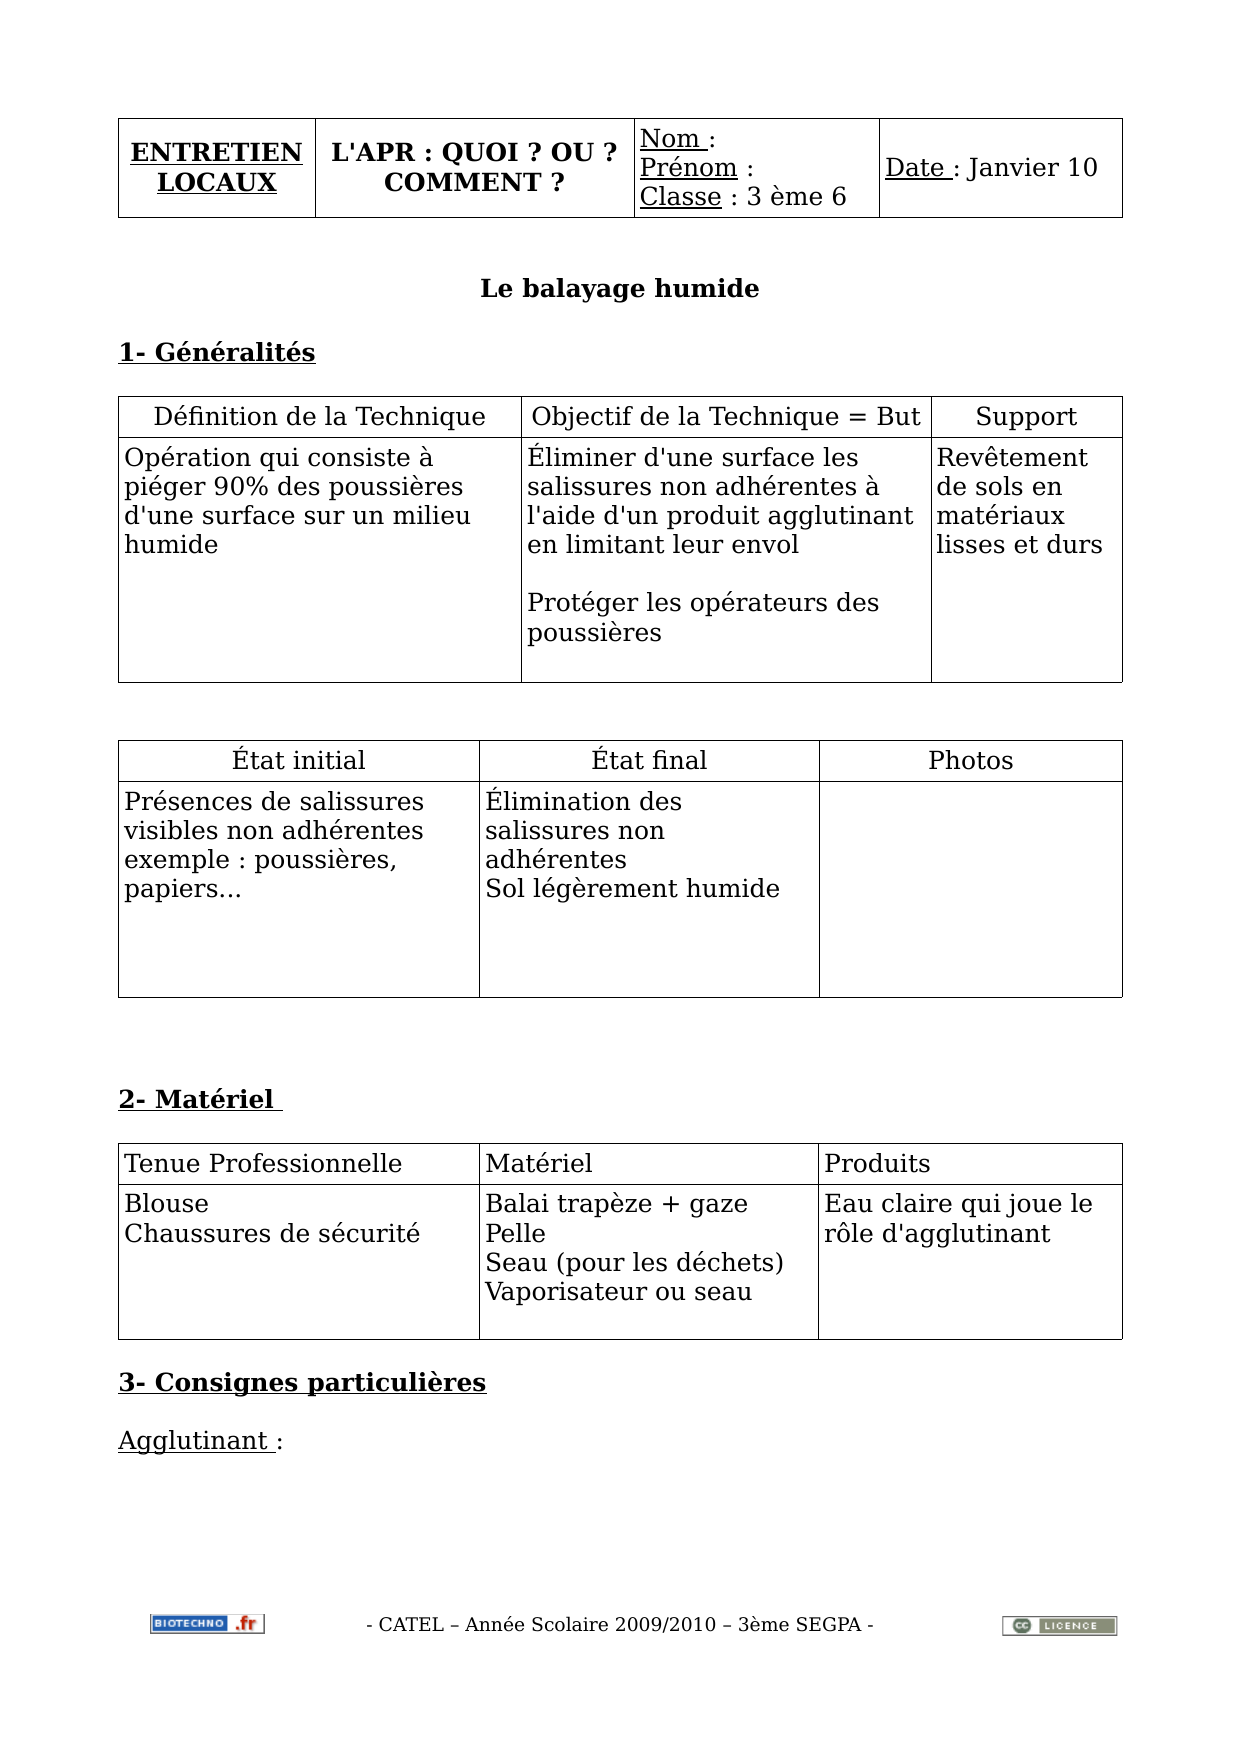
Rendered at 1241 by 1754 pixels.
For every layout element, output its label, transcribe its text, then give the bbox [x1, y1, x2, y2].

table_cell Revêtement de sols en matériaux lisses et durs [932, 438, 1122, 682]
table_header Tenue Professionnelle [119, 1144, 479, 1184]
text Agglutinant : [118, 1426, 1122, 1456]
table_header État final [480, 741, 819, 781]
table_header ENTRETIEN LOCAUX [119, 119, 315, 217]
table_cell Balai trapèze + gaze Pelle Seau (pour les déchets) Vaporisateur ou seau [480, 1185, 818, 1338]
table_header Support [932, 397, 1122, 437]
table_cell Blouse Chaussures de sécurité [119, 1185, 479, 1338]
table_cell Présences de salissures visibles non adhérentes exemple : poussières, papiers... [119, 782, 479, 997]
text 1- Généralités [118, 337, 1122, 367]
text 2- Matériel [118, 1084, 1122, 1114]
picture [1002, 1616, 1118, 1636]
table_cell Éliminer d'une surface les salissures non adhérentes à l'aide d'un produit agglutinant en limitant leur envol Protéger les opérateurs des poussières [522, 438, 931, 682]
text 3- Consignes particulières [118, 1368, 1122, 1397]
table_header L'APR : QUOI ? OU ? COMMENT ? [316, 119, 634, 217]
table_header Objectif de la Technique = But [522, 397, 931, 437]
table_header État initial [119, 741, 479, 781]
table_header Définition de la Technique [119, 397, 521, 437]
table_cell Élimination des salissures non adhérentes Sol légèrement humide [480, 782, 819, 997]
table_header Date : Janvier 10 [880, 119, 1122, 217]
table_cell Opération qui consiste à piéger 90% des poussières d'une surface sur un milieu humide [119, 438, 521, 682]
table_header Produits [819, 1144, 1122, 1184]
table_cell Eau claire qui joue le rôle d'agglutinant [819, 1185, 1122, 1338]
table_header Matériel [480, 1144, 818, 1184]
table_header Photos [820, 741, 1122, 781]
picture [150, 1614, 265, 1634]
table_cell [820, 782, 1122, 997]
text Le balayage humide [118, 274, 1122, 303]
table_header Nom : Prénom : Classe : 3 ème 6 [635, 119, 879, 217]
